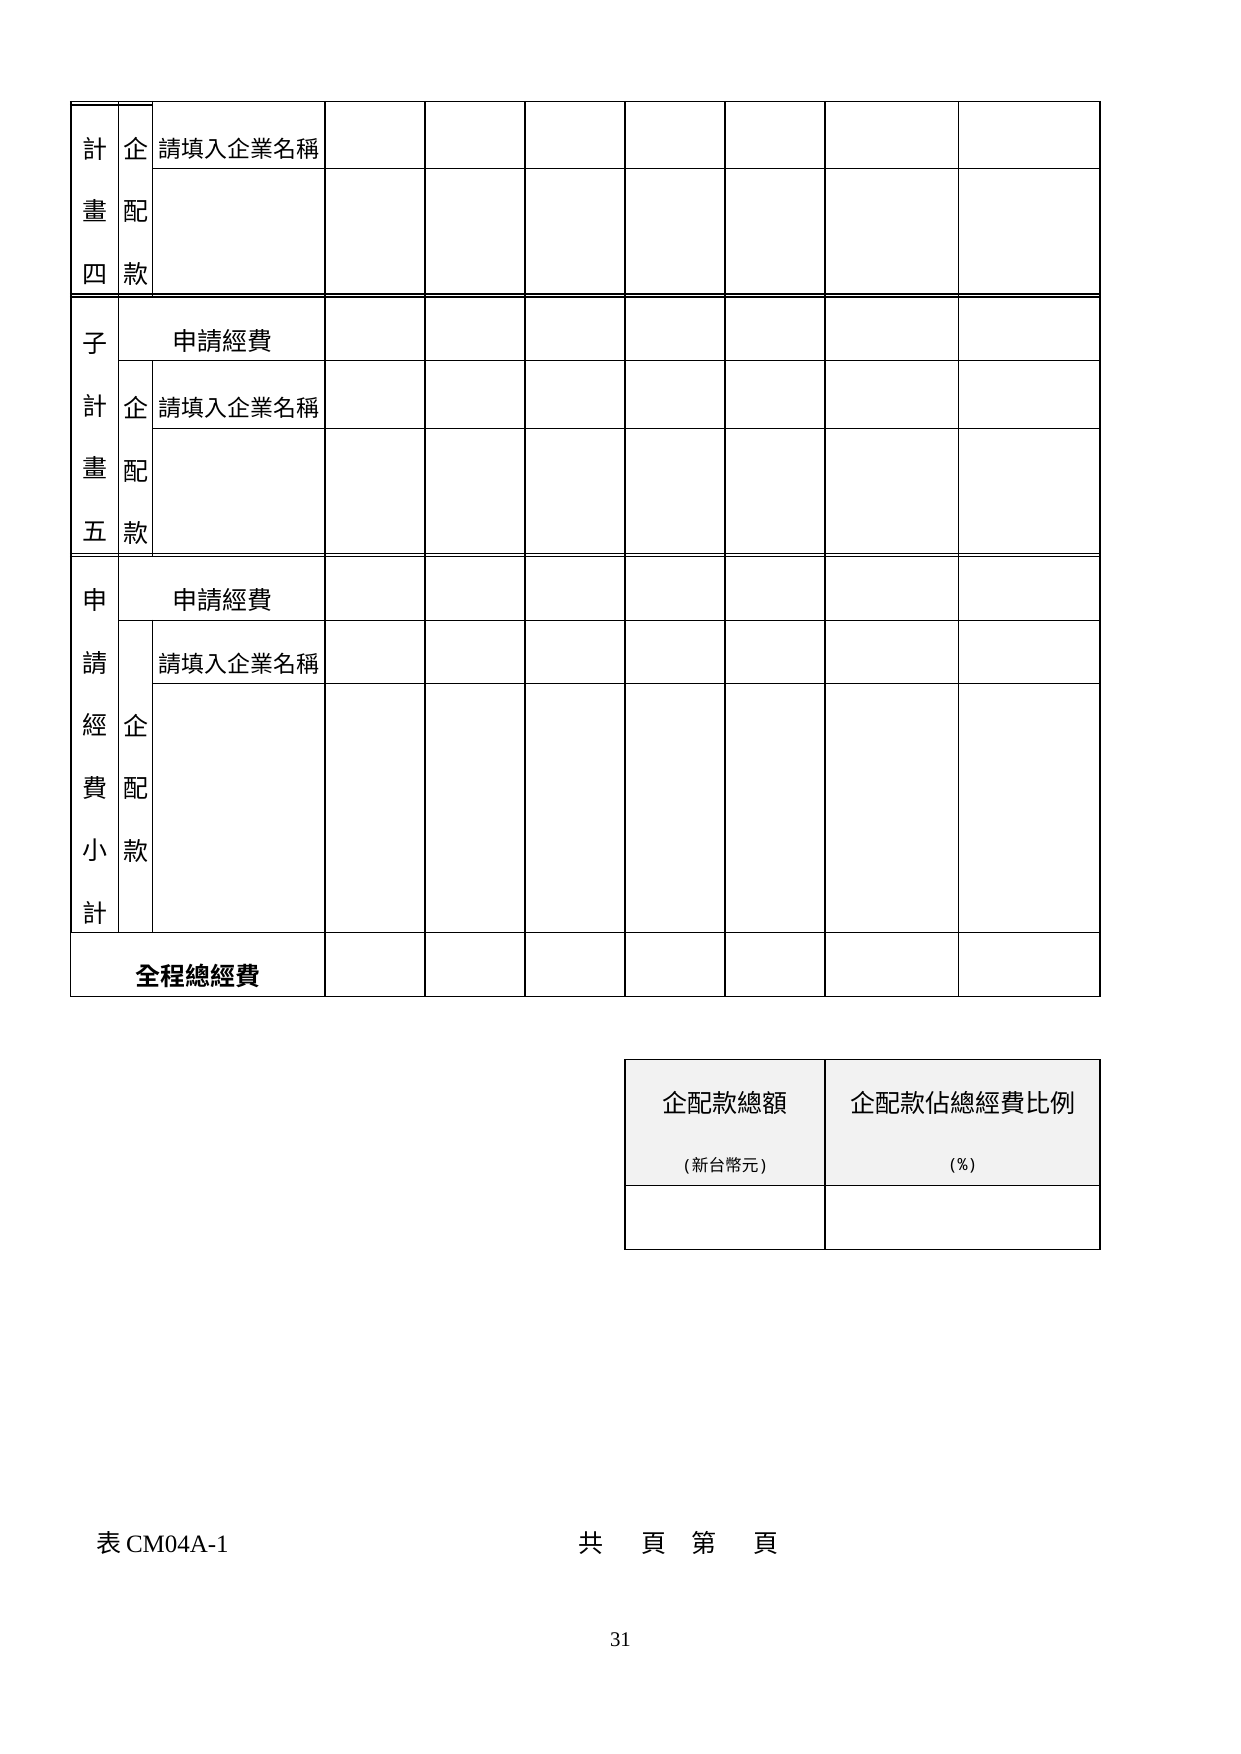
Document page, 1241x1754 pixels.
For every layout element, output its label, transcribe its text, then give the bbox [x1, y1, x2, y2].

table_cell [726, 102, 824, 168]
table_cell [326, 621, 424, 683]
table_cell [726, 361, 824, 427]
table_cell [626, 298, 724, 360]
table_cell 請填入企業名稱 [153, 361, 324, 427]
table_cell [626, 621, 724, 683]
table_cell [959, 684, 1099, 932]
table_cell 企配款 [119, 621, 152, 932]
table_cell [153, 429, 324, 552]
table_cell [153, 684, 324, 932]
table_cell [526, 298, 624, 360]
table_cell [826, 557, 958, 619]
table_cell [526, 361, 624, 427]
table_cell [119, 1059, 152, 1185]
table_cell [726, 298, 824, 360]
text 表CM04A-1 共 頁 第 頁 [71, 1500, 1169, 1562]
table_cell [726, 933, 824, 996]
table_cell [326, 429, 424, 552]
table_cell [326, 169, 424, 293]
table_cell [153, 1185, 325, 1249]
table_cell [726, 557, 824, 619]
table_cell [326, 557, 424, 619]
table_cell [826, 621, 958, 683]
table_cell 企配款佔總經費比例 (%) [826, 1060, 1099, 1185]
table_cell [826, 298, 958, 360]
table_cell [626, 429, 724, 552]
table_cell [626, 169, 724, 293]
table_cell [526, 169, 624, 293]
table_cell [626, 1186, 824, 1249]
table_cell [426, 169, 524, 293]
table_cell [826, 1186, 1099, 1249]
table_cell 企配款 [119, 106, 152, 293]
table_cell [71, 1059, 119, 1185]
table_cell [626, 361, 724, 427]
table_cell [959, 102, 1099, 168]
table_cell [626, 684, 724, 932]
table_cell 申請經費 [119, 557, 324, 619]
table_cell [426, 684, 524, 932]
table_cell [826, 361, 958, 427]
table_cell 申請經費 [119, 298, 324, 360]
table_cell [71, 1185, 119, 1249]
table_cell [826, 169, 958, 293]
table_cell [826, 684, 958, 932]
table_cell [726, 429, 824, 552]
table_cell [525, 1185, 624, 1249]
table_cell [426, 361, 524, 427]
table_cell 請填入企業名稱 [153, 102, 324, 168]
table_cell [326, 933, 424, 996]
table_cell [525, 997, 625, 1059]
table_cell [153, 169, 324, 293]
table_cell [153, 1059, 325, 1185]
table_cell [826, 429, 958, 552]
table_cell 企配款總額 (新台幣元) [626, 1060, 824, 1185]
table_cell [959, 557, 1099, 619]
table_cell [726, 169, 824, 293]
table_cell [326, 684, 424, 932]
table_cell [426, 102, 524, 168]
table_cell [959, 933, 1099, 996]
table_cell [325, 997, 425, 1059]
table_cell [626, 933, 724, 996]
table_cell [526, 621, 624, 683]
table_cell [426, 429, 524, 552]
table_cell [426, 557, 524, 619]
table_cell [426, 933, 524, 996]
table_cell 申請經費小計 [72, 557, 118, 932]
table_cell 全程總經費 [71, 933, 324, 996]
table_cell [526, 933, 624, 996]
table_cell [526, 557, 624, 619]
table_cell [526, 102, 624, 168]
table_cell [326, 361, 424, 427]
table_cell [726, 621, 824, 683]
table_cell 計畫四 [72, 106, 118, 293]
table_cell [526, 429, 624, 552]
table_cell [526, 684, 624, 932]
table_cell [959, 361, 1099, 427]
table_cell [425, 1185, 525, 1249]
table_cell [626, 102, 724, 168]
table_cell [326, 102, 424, 168]
table_cell [426, 621, 524, 683]
table_cell [525, 1059, 624, 1185]
table_cell [826, 102, 958, 168]
table_cell [425, 997, 525, 1059]
table_cell [726, 684, 824, 932]
table_cell [119, 997, 152, 1059]
table_cell 請填入企業名稱 [153, 621, 324, 683]
table_cell [725, 997, 825, 1059]
table_cell [71, 997, 119, 1059]
table_cell [959, 621, 1099, 683]
table_cell [825, 997, 958, 1059]
table_cell 子計畫五 [72, 298, 118, 552]
table_cell [326, 298, 424, 360]
table_cell [959, 169, 1099, 293]
table_cell [626, 557, 724, 619]
table_cell [325, 1185, 425, 1249]
table_cell [958, 997, 1100, 1059]
table_cell [153, 997, 325, 1059]
table_cell [959, 298, 1099, 360]
table_cell [119, 1185, 152, 1249]
table_cell 企配款 [119, 361, 152, 552]
table_cell [625, 997, 725, 1059]
table_cell [959, 429, 1099, 552]
table_cell [325, 1059, 425, 1185]
table_cell [426, 298, 524, 360]
table_cell [826, 933, 958, 996]
table_cell [425, 1059, 525, 1185]
